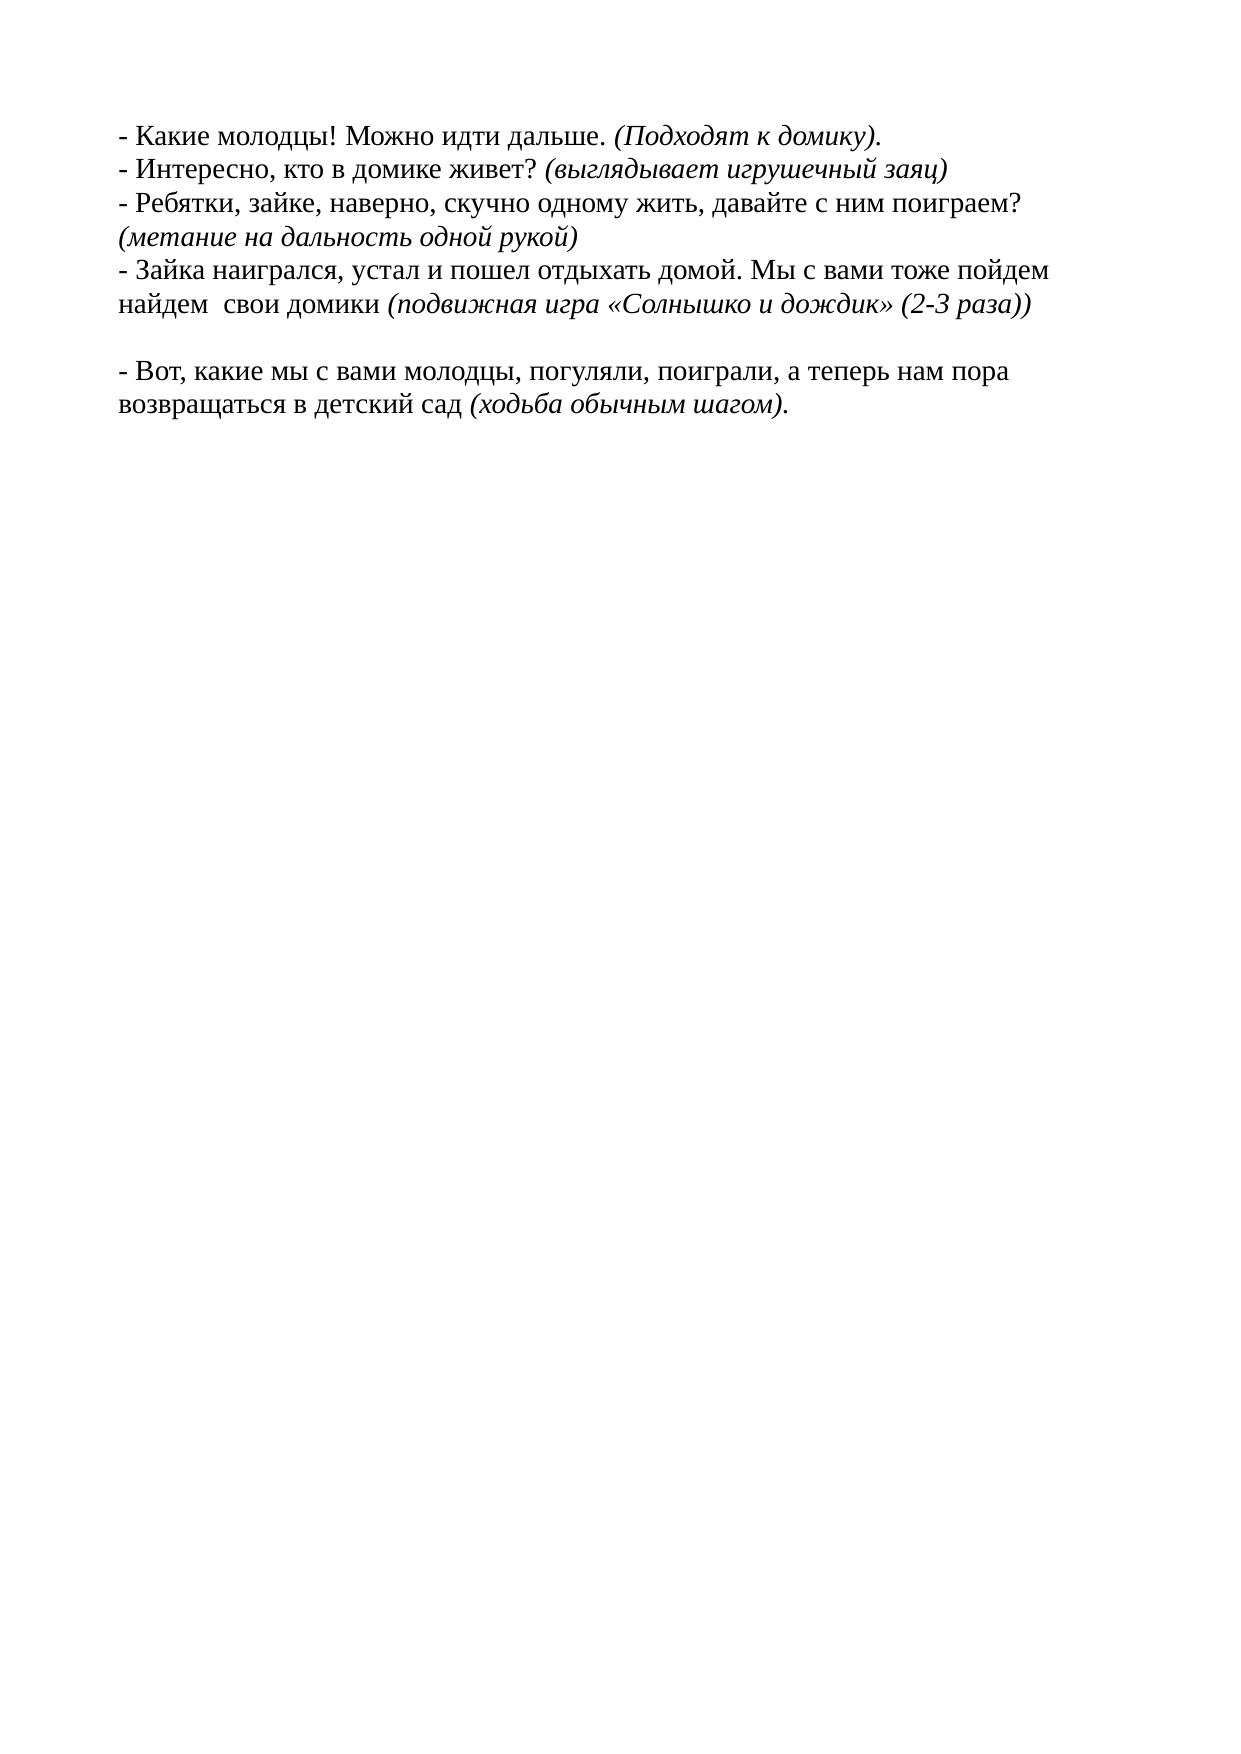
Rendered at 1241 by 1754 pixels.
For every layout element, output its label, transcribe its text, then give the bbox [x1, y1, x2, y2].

text - Зайка наигрался, устал и пошел отдыхать домой. Мы с вами тоже пойдем найдем свои домики (подвижная игра «Солнышко и дождик» (2-3 раза)) [118, 252, 1122, 319]
text - Какие молодцы! Можно идти дальше. (Подходят к домику). [118, 118, 1122, 152]
text - Ребятки, зайке, наверно, скучно одному жить, давайте с ним поиграем? [118, 185, 1122, 219]
text - Вот, какие мы с вами молодцы, погуляли, поиграли, а теперь нам пора возвращаться в детский сад (ходьба обычным шагом). [118, 353, 1122, 420]
text - Интересно, кто в домике живет? (выглядывает игрушечный заяц) [118, 152, 1122, 185]
text (метание на дальность одной рукой) [118, 219, 1122, 252]
